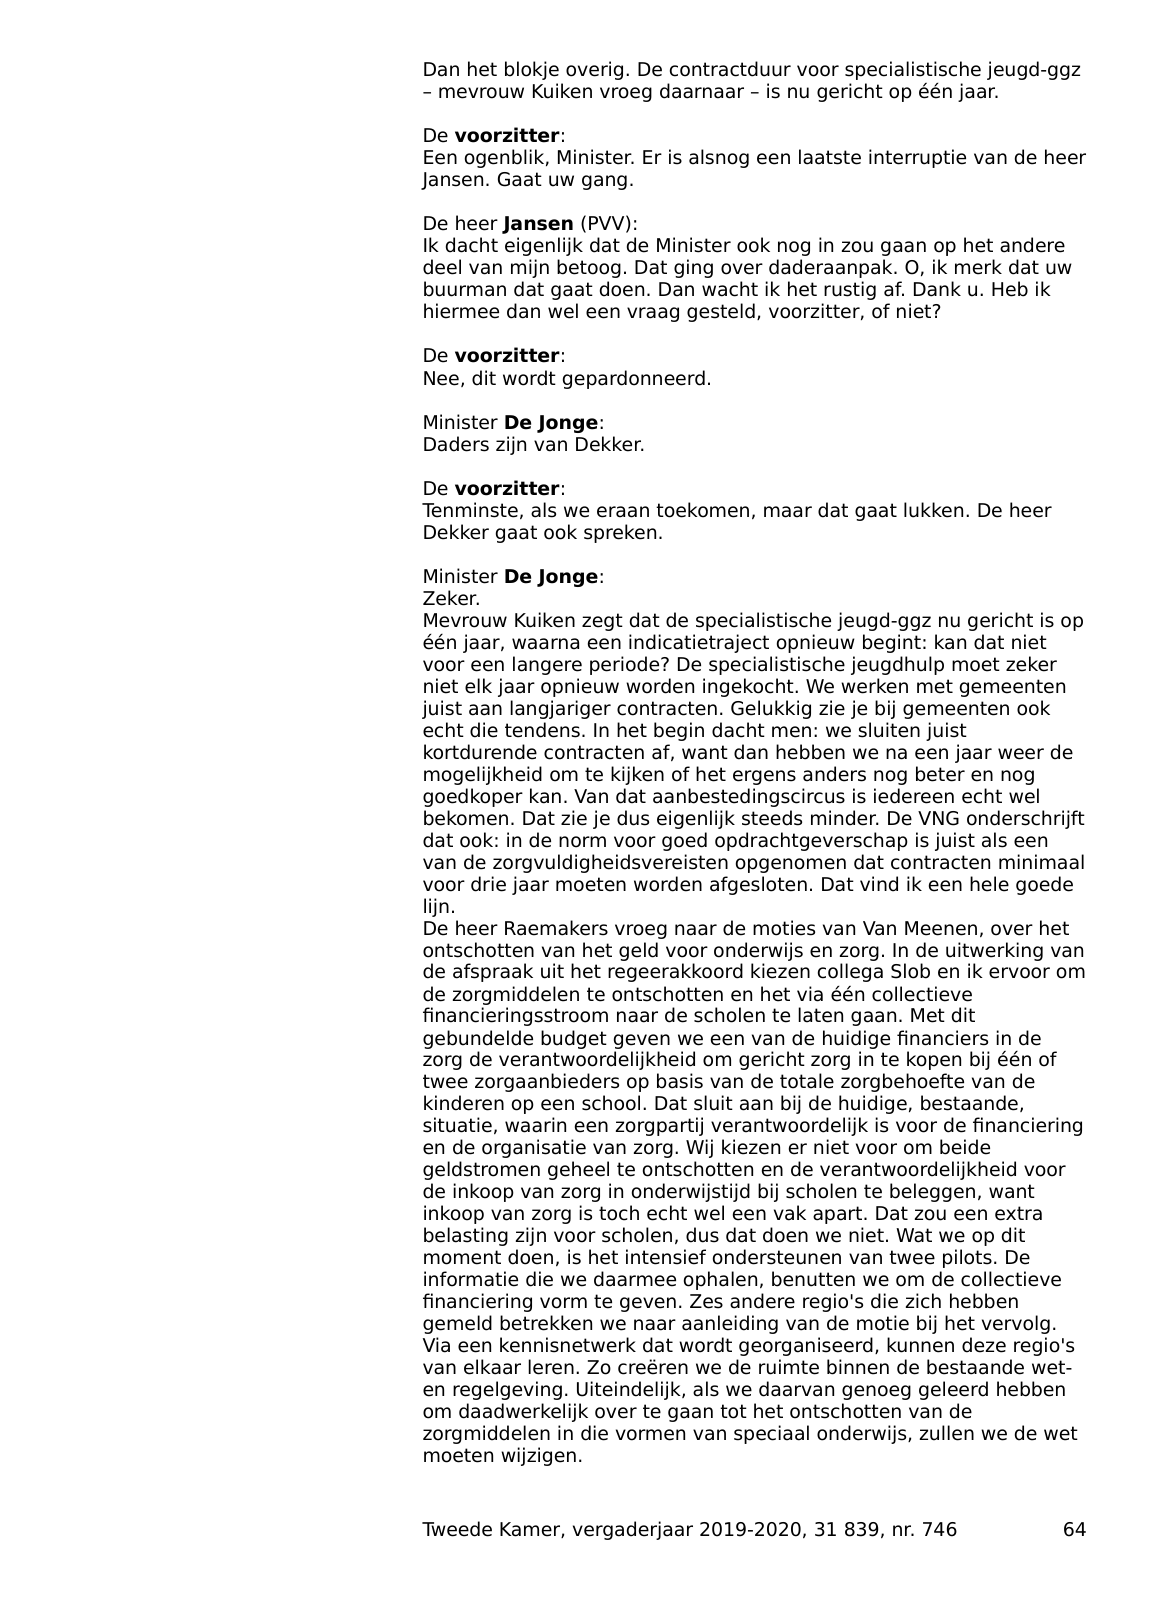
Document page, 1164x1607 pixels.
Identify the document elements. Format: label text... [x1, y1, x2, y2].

text Zeker. [422, 588, 1087, 610]
text Dan het blokje overig. De contractduur voor specialistische jeugd-ggz – mevrouw Kuiken vroeg daarnaar – is nu gericht op één jaar. [422, 59, 1087, 103]
text Mevrouw Kuiken zegt dat de specialistische jeugd-ggz nu gericht is op één jaar, waarna een indicatietraject opnieuw begint: kan dat niet voor een langere periode? De specialistische jeugdhulp moet zeker niet elk jaar opnieuw worden ingekocht. We werken met gemeenten juist aan langjariger contracten. Gelukkig zie je bij gemeenten ook echt die tendens. In het begin dacht men: we sluiten juist kortdurende contracten af, want dan hebben we na een jaar weer de mogelijkheid om te kijken of het ergens anders nog beter en nog goedkoper kan. Van dat aanbestedingscircus is iedereen echt wel bekomen. Dat zie je dus eigenlijk steeds minder. De VNG onderschrijft dat ook: in de norm voor goed opdrachtgeverschap is juist als een van de zorgvuldigheidsvereisten opgenomen dat contracten minimaal voor drie jaar moeten worden afgesloten. Dat vind ik een hele goede lijn. [422, 610, 1087, 917]
text Tenminste, als we eraan toekomen, maar dat gaat lukken. De heer Dekker gaat ook spreken. [422, 500, 1087, 544]
text Minister De Jonge: [422, 412, 1087, 433]
text De heer Raemakers vroeg naar de moties van Van Meenen, over het ontschotten van het geld voor onderwijs en zorg. In de uitwerking van de afspraak uit het regeerakkoord kiezen collega Slob en ik ervoor om de zorgmiddelen te ontschotten en het via één collectieve financieringsstroom naar de scholen te laten gaan. Met dit gebundelde budget geven we een van de huidige financiers in de zorg de verantwoordelijkheid om gericht zorg in te kopen bij één of twee zorgaanbieders op basis van de totale zorgbehoefte van de kinderen op een school. Dat sluit aan bij de huidige, bestaande, situatie, waarin een zorgpartij verantwoordelijk is voor de financiering en de organisatie van zorg. Wij kiezen er niet voor om beide geldstromen geheel te ontschotten en de verantwoordelijkheid voor de inkoop van zorg in onderwijstijd bij scholen te beleggen, want inkoop van zorg is toch echt wel een vak apart. Dat zou een extra belasting zijn voor scholen, dus dat doen we niet. Wat we op dit moment doen, is het intensief ondersteunen van twee pilots. De informatie die we daarmee ophalen, benutten we om de collectieve financiering vorm te geven. Zes andere regio's die zich hebben gemeld betrekken we naar aanleiding van de motie bij het vervolg. Via een kennisnetwerk dat wordt georganiseerd, kunnen deze regio's van elkaar leren. Zo creëren we de ruimte binnen de bestaande wet- en regelgeving. Uiteindelijk, als we daarvan genoeg geleerd hebben om daadwerkelijk over te gaan tot het ontschotten van de zorgmiddelen in die vormen van speciaal onderwijs, zullen we de wet moeten wijzigen. [422, 917, 1087, 1467]
text Minister De Jonge: [422, 566, 1087, 588]
text Daders zijn van Dekker. [422, 433, 1087, 456]
text Nee, dit wordt gepardonneerd. [422, 367, 1087, 389]
text De voorzitter: [422, 345, 1087, 367]
text De voorzitter: [422, 478, 1087, 500]
text De voorzitter: [422, 125, 1087, 147]
text Een ogenblik, Minister. Er is alsnog een laatste interruptie van de heer Jansen. Gaat uw gang. [422, 147, 1087, 191]
text Ik dacht eigenlijk dat de Minister ook nog in zou gaan op het andere deel van mijn betoog. Dat ging over daderaanpak. O, ik merk dat uw buurman dat gaat doen. Dan wacht ik het rustig af. Dank u. Heb ik hiermee dan wel een vraag gesteld, voorzitter, of niet? [422, 235, 1087, 323]
text De heer Jansen (PVV): [422, 213, 1087, 235]
